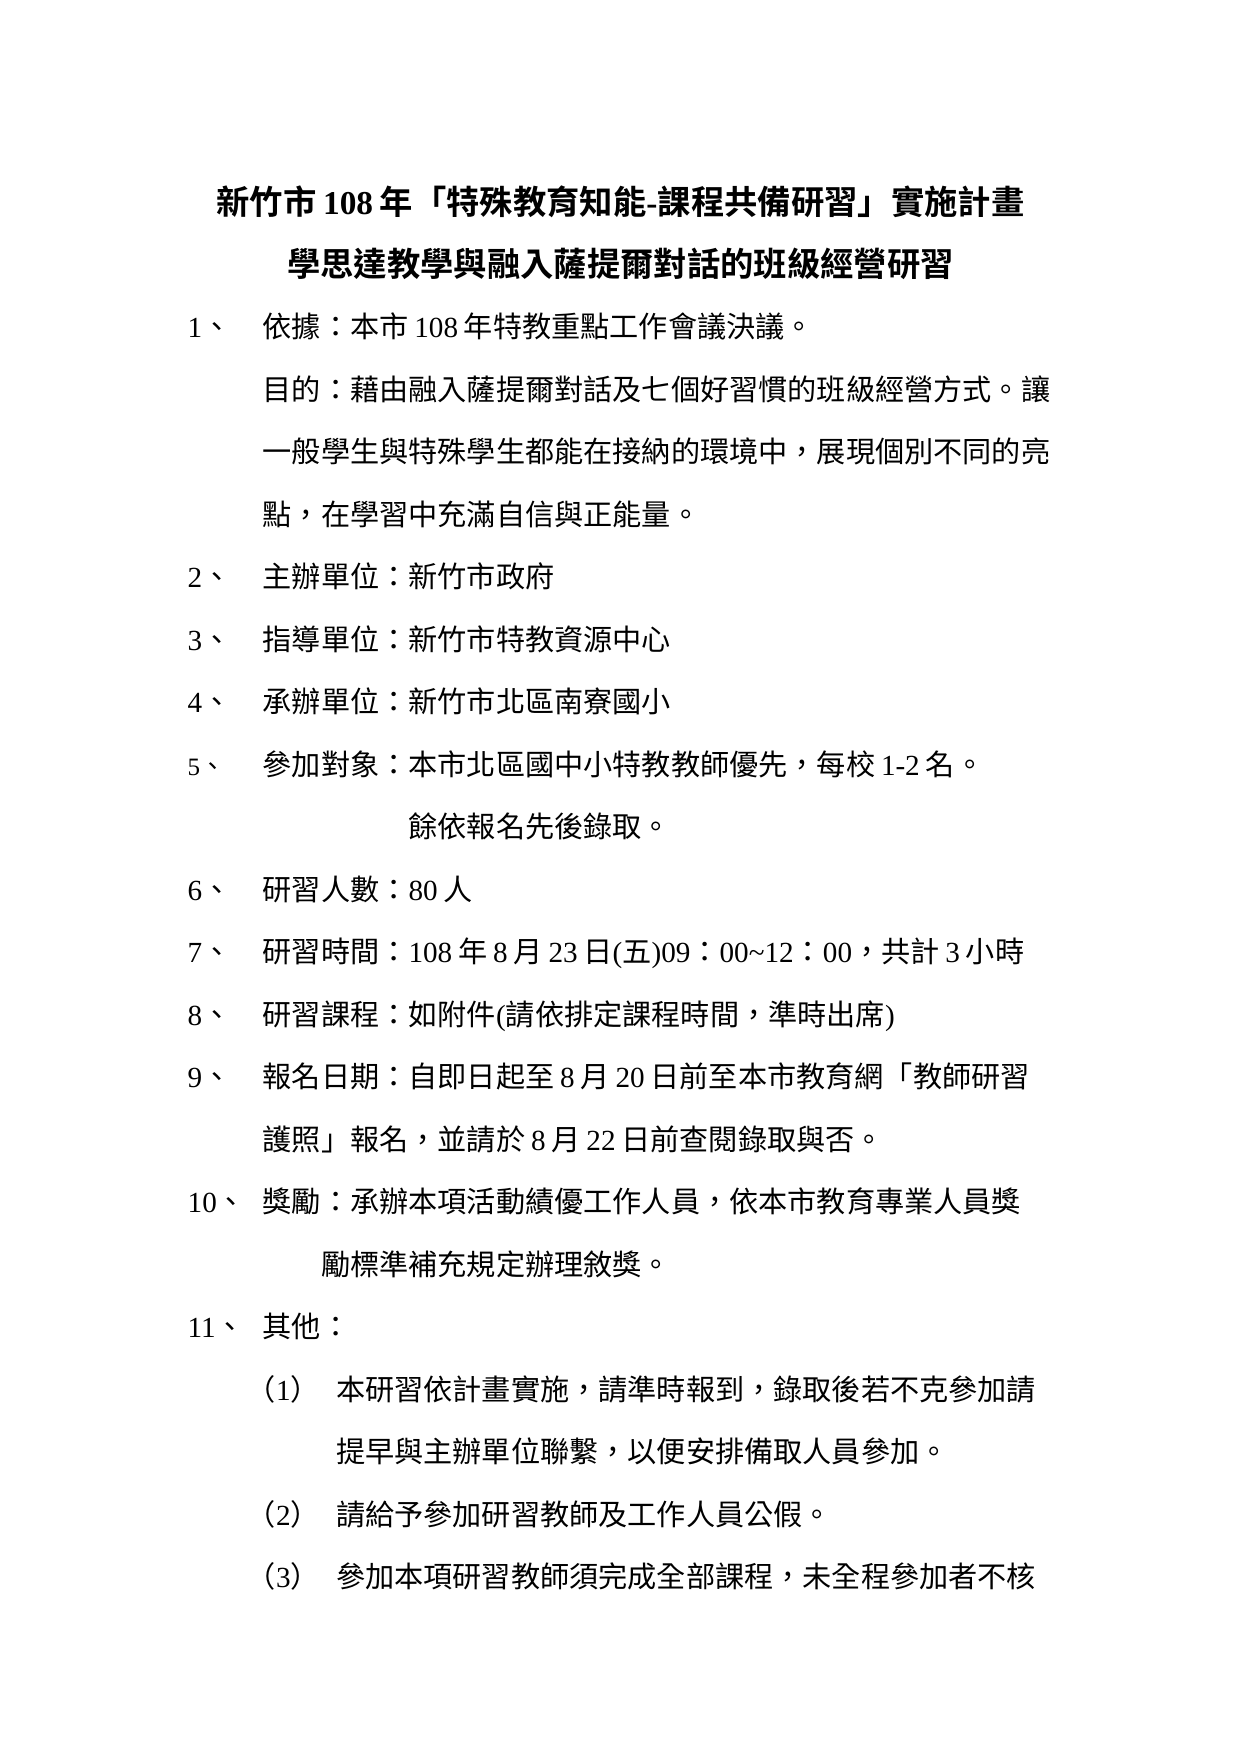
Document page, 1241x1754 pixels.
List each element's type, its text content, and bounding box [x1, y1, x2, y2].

text 餘依報名先後錄取。 [262, 783, 1053, 846]
list 本研習依計畫實施，請準時報到，錄取後若不克參加請提早與主辦單位聯繫，以便安排備取人員參加。 [247, 1346, 1053, 1471]
list 其他： [187, 1283, 1053, 1346]
list 研習人數：80人 [187, 846, 1053, 908]
list 指導單位：新竹市特教資源中心 [187, 596, 1053, 658]
text 新竹市108年「特殊教育知能-課程共備研習」實施計畫 [187, 158, 1053, 221]
list 研習課程：如附件(請依排定課程時間，準時出席) [187, 971, 1053, 1033]
list 研習時間：108年8月23日(五)09：00~12：00，共計3小時 [187, 908, 1053, 971]
list 報名日期：自即日起至8月20日前至本市教育網「教師研習護照」報名，並請於8月22日前查閱錄取與否。 [187, 1033, 1053, 1158]
list 主辦單位：新竹市政府 [187, 533, 1053, 596]
list 獎勵：承辦本項活動績優工作人員，依本市教育專業人員獎 [187, 1158, 1053, 1221]
list 承辦單位：新竹市北區南寮國小 [187, 658, 1053, 721]
list 請給予參加研習教師及工作人員公假。 [247, 1471, 1053, 1533]
list 依據：本市108年特教重點工作會議決議。 [187, 283, 1053, 346]
list 參加本項研習教師須完成全部課程，未全程參加者不核 [247, 1533, 1053, 1596]
text 學思達教學與融入薩提爾對話的班級經營研習 [187, 221, 1053, 283]
text 勵標準補充規定辦理敘獎。 [262, 1221, 1053, 1283]
text 目的：藉由融入薩提爾對話及七個好習慣的班級經營方式。讓一般學生與特殊學生都能在接納的環境中，展現個別不同的亮點，在學習中充滿自信與正能量。 [262, 346, 1053, 533]
list 參加對象：本市北區國中小特教教師優先，每校1-2名。 [187, 721, 1053, 783]
